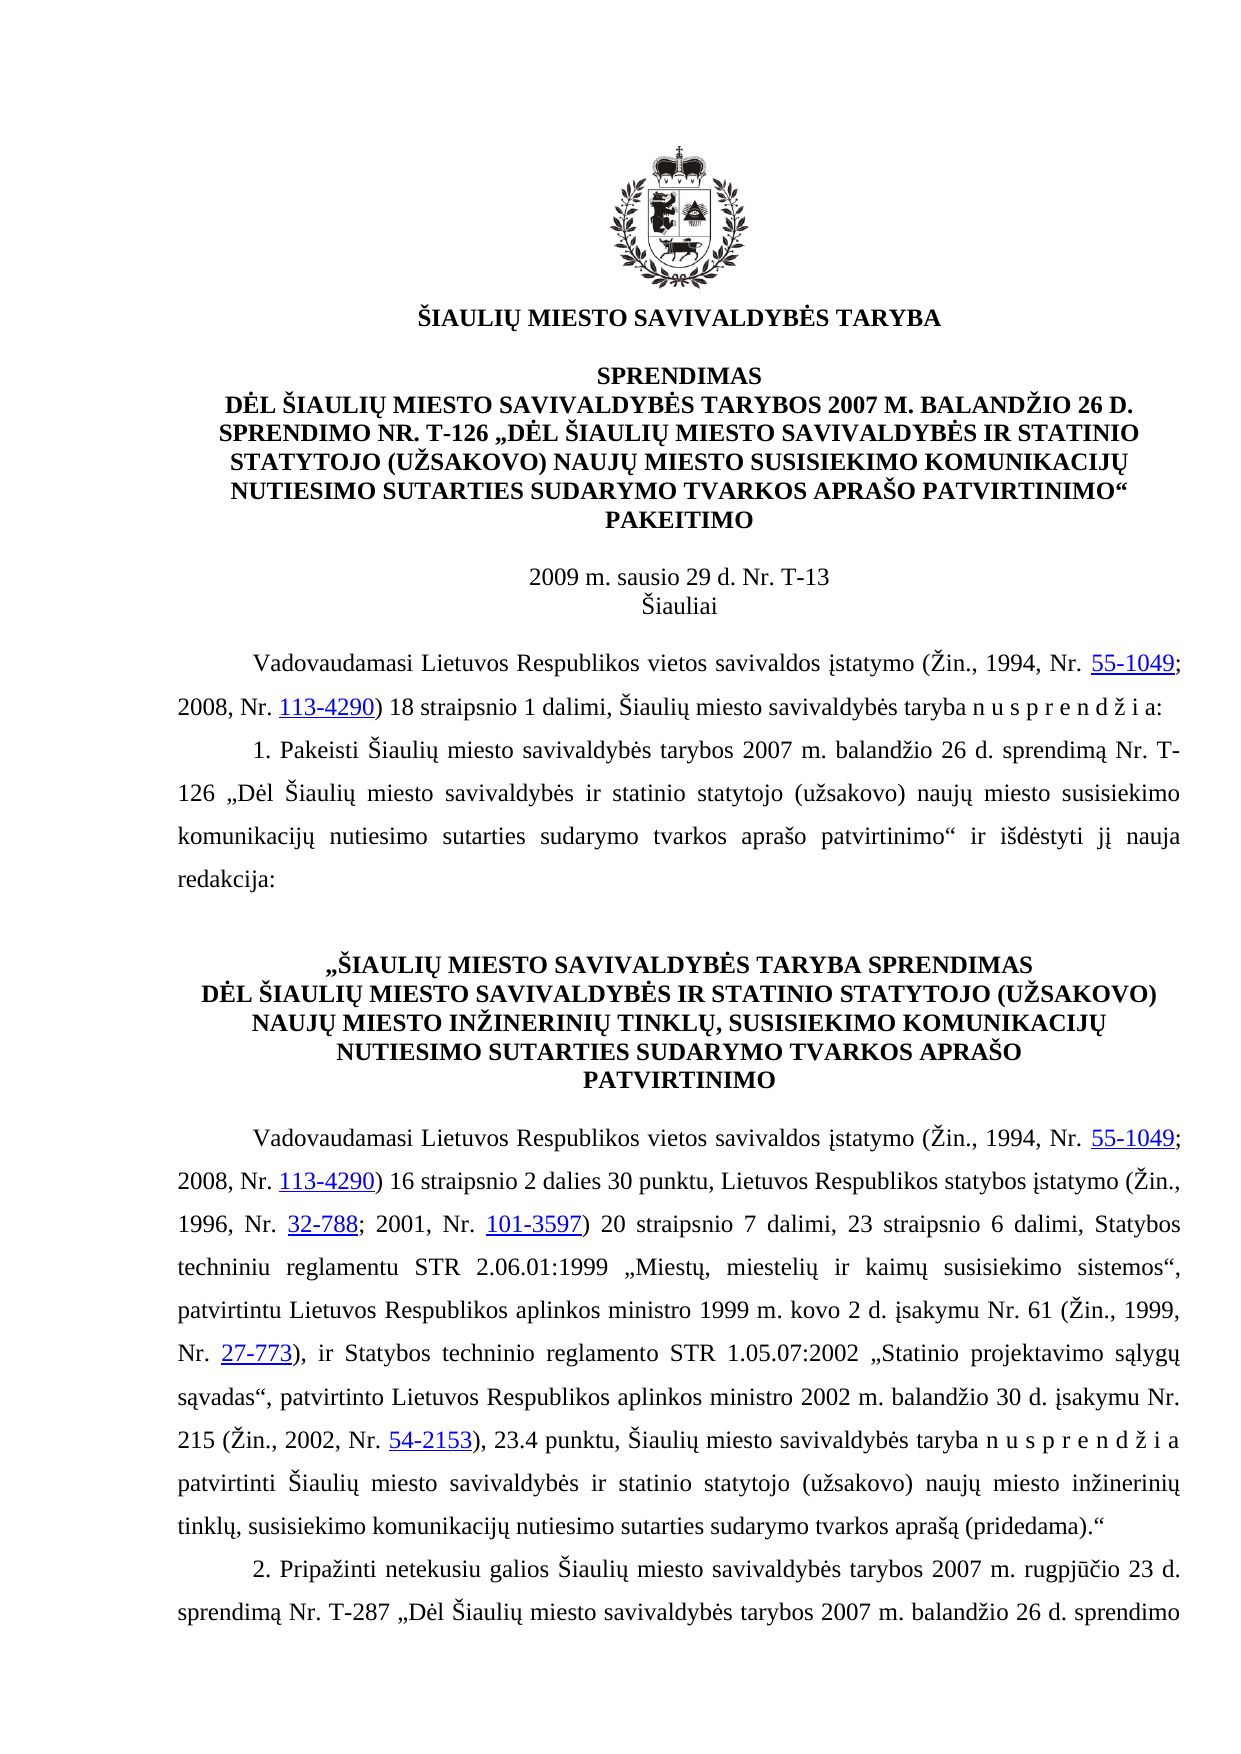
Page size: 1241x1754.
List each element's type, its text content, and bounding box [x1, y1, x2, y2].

text PAKEITIMO [177, 505, 1181, 533]
text „ŠIAULIŲ MIESTO SAVIVALDYBĖS TARYBA SPRENDIMAS [177, 950, 1181, 979]
text Vadovaudamasi Lietuvos Respublikos vietos savivaldos įstatymo (Žin., 1994, Nr. 55-1049; 2008, Nr. 113-4290) 18 straipsnio 1 dalimi, Šiaulių miesto savivaldybės taryba n u s p r e n d ž i a: [177, 648, 1181, 720]
text PATVIRTINIMO [177, 1065, 1181, 1094]
text 1. Pakeisti Šiaulių miesto savivaldybės tarybos 2007 m. balandžio 26 d. sprendimą Nr. T- 126 „Dėl Šiaulių miesto savivaldybės ir statinio statytojo (užsakovo) naujų miesto susisiekimo komunikacijų nutiesimo sutarties sudarymo tvarkos aprašo patvirtinimo“ ir išdėstyti jį nauja redakcija: [177, 735, 1181, 893]
text Šiauliai [177, 591, 1181, 620]
text Vadovaudamasi Lietuvos Respublikos vietos savivaldos įstatymo (Žin., 1994, Nr. 55-1049; 2008, Nr. 113-4290) 16 straipsnio 2 dalies 30 punktu, Lietuvos Respublikos statybos įstatymo (Žin., 1996, Nr. 32-788; 2001, Nr. 101-3597) 20 straipsnio 7 dalimi, 23 straipsnio 6 dalimi, Statybos techniniu reglamentu STR 2.06.01:1999 „Miestų, miestelių ir kaimų susisiekimo sistemos“, patvirtintu Lietuvos Respublikos aplinkos ministro 1999 m. kovo 2 d. įsakymu Nr. 61 (Žin., 1999, Nr. 27-773), ir Statybos techninio reglamento STR 1.05.07:2002 „Statinio projektavimo sąlygų sąvadas“, patvirtinto Lietuvos Respublikos aplinkos ministro 2002 m. balandžio 30 d. įsakymu Nr. 215 (Žin., 2002, Nr. 54-2153), 23.4 punktu, Šiaulių miesto savivaldybės taryba n u s p r e n d ž i a patvirtinti Šiaulių miesto savivaldybės ir statinio statytojo (užsakovo) naujų miesto inžinerinių tinklų, susisiekimo komunikacijų nutiesimo sutarties sudarymo tvarkos aprašą (pridedama).“ [177, 1123, 1181, 1540]
text SPRENDIMAS [177, 361, 1181, 390]
text DĖL ŠIAULIŲ MIESTO SAVIVALDYBĖS TARYBOS 2007 M. BALANDŽIO 26 D. SPRENDIMO NR. T-126 „DĖL ŠIAULIŲ MIESTO SAVIVALDYBĖS IR STATINIO STATYTOJO (UŽSAKOVO) NAUJŲ MIESTO SUSISIEKIMO KOMUNIKACIJŲ NUTIESIMO SUTARTIES SUDARYMO TVARKOS APRAŠO PATVIRTINIMO“ [177, 390, 1181, 505]
text DĖL ŠIAULIŲ MIESTO SAVIVALDYBĖS IR STATINIO STATYTOJO (UŽSAKOVO) NAUJŲ MIESTO INŽINERINIŲ TINKLŲ, SUSISIEKIMO KOMUNIKACIJŲ NUTIESIMO SUTARTIES SUDARYMO TVARKOS APRAŠO [177, 979, 1181, 1065]
text 2009 m. sausio 29 d. Nr. T-13 [177, 562, 1181, 591]
text 2. Pripažinti netekusiu galios Šiaulių miesto savivaldybės tarybos 2007 m. rugpjūčio 23 d. sprendimą Nr. T-287 „Dėl Šiaulių miesto savivaldybės tarybos 2007 m. balandžio 26 d. sprendimo [177, 1554, 1181, 1626]
text ŠIAULIŲ MIESTO SAVIVALDYBĖS TARYBA [177, 303, 1181, 332]
